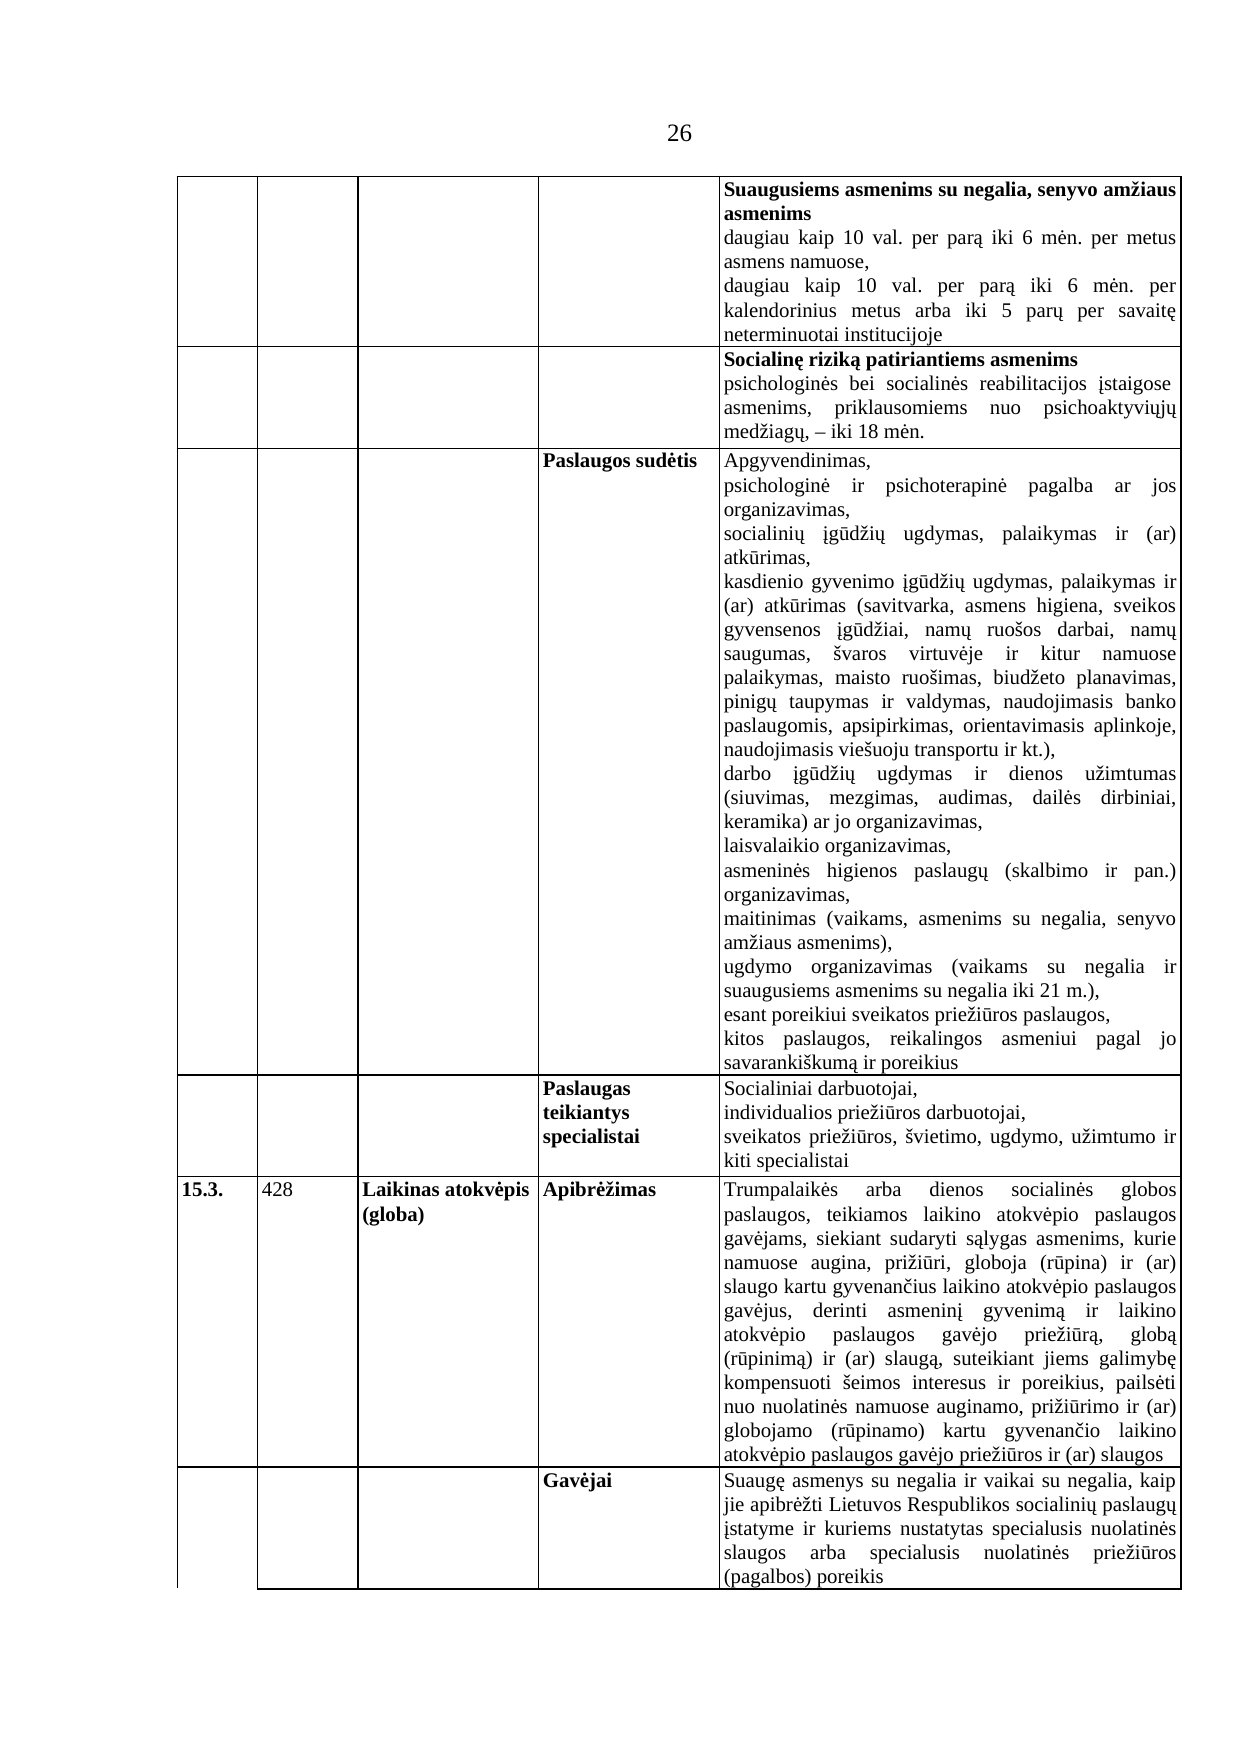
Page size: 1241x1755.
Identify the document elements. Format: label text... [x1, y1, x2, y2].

table_cell [178, 449, 257, 1074]
table_cell Socialiniai darbuotojai, individualios priežiūros darbuotojai, sveikatos priežiūros, švietimo, ugdymo, užimtumo ir kiti specialistai [720, 1076, 1180, 1176]
table_cell [539, 177, 719, 346]
table_cell [539, 347, 719, 447]
table_cell Suaugusiems asmenims su negalia, senyvo amžiaus asmenims daugiau kaip 10 val. per parą iki 6 mėn. per metus asmens namuose, daugiau kaip 10 val. per parą iki 6 mėn. per kalendorinius metus arba iki 5 parų per savaitę neterminuotai institucijoje [720, 177, 1180, 346]
table_cell Apgyvendinimas, psichologinė ir psichoterapinė pagalba ar jos organizavimas, socialinių įgūdžių ugdymas, palaikymas ir (ar) atkūrimas, kasdienio gyvenimo įgūdžių ugdymas, palaikymas ir (ar) atkūrimas (savitvarka, asmens higiena, sveikos gyvensenos įgūdžiai, namų ruošos darbai, namų saugumas, švaros virtuvėje ir kitur namuose palaikymas, maisto ruošimas, biudžeto planavimas, pinigų taupymas ir valdymas, naudojimasis banko paslaugomis, apsipirkimas, orientavimasis aplinkoje, naudojimasis viešuoju transportu ir kt.), darbo įgūdžių ugdymas ir dienos užimtumas (siuvimas, mezgimas, audimas, dailės dirbiniai, keramika) ar jo organizavimas, laisvalaikio organizavimas, asmeninės higienos paslaugų (skalbimo ir pan.) organizavimas, maitinimas (vaikams, asmenims su negalia, senyvo amžiaus asmenims), ugdymo organizavimas (vaikams su negalia ir suaugusiems asmenims su negalia iki 21 m.), esant poreikiui sveikatos priežiūros paslaugos, kitos paslaugos, reikalingos asmeniui pagal jo savarankiškumą ir poreikius [720, 449, 1180, 1074]
table_cell [258, 1076, 357, 1176]
table_cell [359, 1076, 538, 1176]
table_cell Laikinas atokvėpis (globa) [359, 1177, 538, 1466]
table_cell [258, 1468, 357, 1588]
table_cell [258, 177, 357, 346]
table_cell [178, 1076, 257, 1176]
table_cell Socialinę riziką patiriantiems asmenims psichologinės bei socialinės reabilitacijos įstaigose asmenims, priklausomiems nuo psichoaktyviųjų medžiagų, – iki 18 mėn. [720, 347, 1180, 447]
table_cell Paslaugos sudėtis [539, 449, 719, 1074]
table_cell Trumpalaikės arba dienos socialinės globos paslaugos, teikiamos laikino atokvėpio paslaugos gavėjams, siekiant sudaryti sąlygas asmenims, kurie namuose augina, prižiūri, globoja (rūpina) ir (ar) slaugo kartu gyvenančius laikino atokvėpio paslaugos gavėjus, derinti asmeninį gyvenimą ir laikino atokvėpio paslaugos gavėjo priežiūrą, globą (rūpinimą) ir (ar) slaugą, suteikiant jiems galimybę kompensuoti šeimos interesus ir poreikius, pailsėti nuo nuolatinės namuose auginamo, prižiūrimo ir (ar) globojamo (rūpinamo) kartu gyvenančio laikino atokvėpio paslaugos gavėjo priežiūros ir (ar) slaugos [720, 1177, 1180, 1466]
table_cell 15.3. [178, 1177, 257, 1466]
table_cell [178, 177, 257, 346]
table_cell [359, 177, 538, 346]
table_cell Apibrėžimas [539, 1177, 719, 1466]
table_cell Gavėjai [539, 1468, 719, 1588]
table_cell Paslaugas teikiantys specialistai [539, 1076, 719, 1176]
table_cell [178, 1468, 257, 1588]
table_cell [258, 347, 357, 447]
table_cell [178, 347, 257, 447]
table_cell [359, 347, 538, 447]
table_cell [359, 1468, 538, 1588]
table_cell 428 [258, 1177, 357, 1466]
table_cell [258, 449, 357, 1074]
table_cell [359, 449, 538, 1074]
table_cell Suaugę asmenys su negalia ir vaikai su negalia, kaip jie apibrėžti Lietuvos Respublikos socialinių paslaugų įstatyme ir kuriems nustatytas specialusis nuolatinės slaugos arba specialusis nuolatinės priežiūros (pagalbos) poreikis [720, 1468, 1180, 1588]
